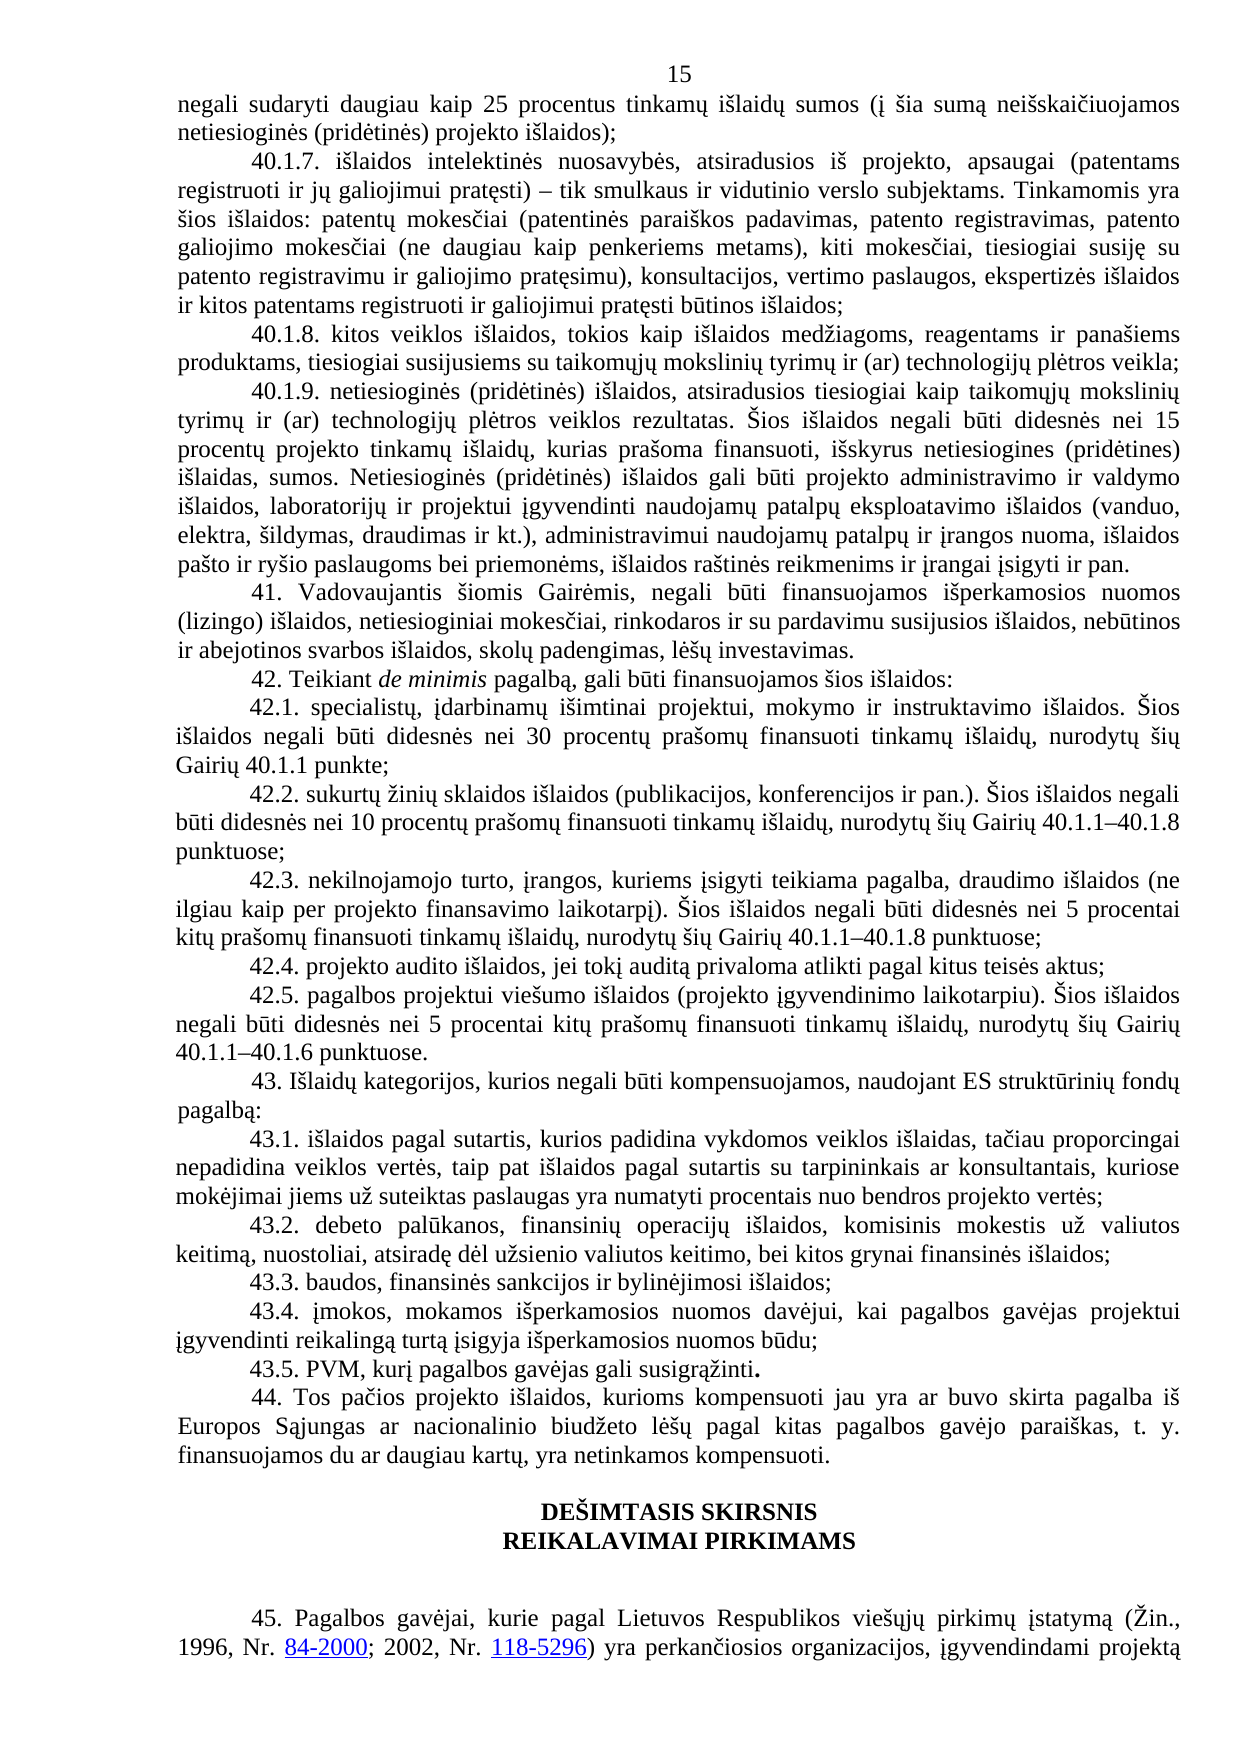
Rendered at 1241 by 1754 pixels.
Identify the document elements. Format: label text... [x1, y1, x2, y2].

text DEŠIMTASIS skirsnis [177, 1497, 1181, 1526]
text 42.4. projekto audito išlaidos, jei tokį auditą privaloma atlikti pagal kitus teisės aktus; [175, 951, 1181, 980]
text 40.1.8. kitos veiklos išlaidos, tokios kaip išlaidos medžiagoms, reagentams ir panašiems produktams, tiesiogiai susijusiems su taikomųjų mokslinių tyrimų ir (ar) technologijų plėtros veikla; [177, 319, 1181, 376]
text 43.5. PVM, kurį pagalbos gavėjas gali susigrąžinti. [175, 1354, 1181, 1382]
text 42.1. specialistų, įdarbinamų išimtinai projektui, mokymo ir instruktavimo išlaidos. Šios išlaidos negali būti didesnės nei 30 procentų prašomų finansuoti tinkamų išlaidų, nurodytų šių Gairių 40.1.1 punkte; [175, 692, 1181, 779]
text 43. Išlaidų kategorijos, kurios negali būti kompensuojamos, naudojant ES struktūrinių fondų pagalbą: [177, 1066, 1181, 1124]
text 42.5. pagalbos projektui viešumo išlaidos (projekto įgyvendinimo laikotarpiu). Šios išlaidos negali būti didesnės nei 5 procentai kitų prašomų finansuoti tinkamų išlaidų, nurodytų šių Gairių 40.1.1–40.1.6 punktuose. [175, 980, 1181, 1066]
text REIKALAVIMAI pirkimams [177, 1526, 1181, 1555]
text negali sudaryti daugiau kaip 25 procentus tinkamų išlaidų sumos (į šia sumą neišskaičiuojamos netiesioginės (pridėtinės) projekto išlaidos); [177, 89, 1181, 146]
text 42. Teikiant de minimis pagalbą, gali būti finansuojamos šios išlaidos: [177, 664, 1181, 692]
text 41. Vadovaujantis šiomis Gairėmis, negali būti finansuojamos išperkamosios nuomos (lizingo) išlaidos, netiesioginiai mokesčiai, rinkodaros ir su pardavimu susijusios išlaidos, nebūtinos ir abejotinos svarbos išlaidos, skolų padengimas, lėšų investavimas. [177, 577, 1181, 664]
text 42.3. nekilnojamojo turto, įrangos, kuriems įsigyti teikiama pagalba, draudimo išlaidos (ne ilgiau kaip per projekto finansavimo laikotarpį). Šios išlaidos negali būti didesnės nei 5 procentai kitų prašomų finansuoti tinkamų išlaidų, nurodytų šių Gairių 40.1.1–40.1.8 punktuose; [175, 865, 1181, 951]
text 43.4. įmokos, mokamos išperkamosios nuomos davėjui, kai pagalbos gavėjas projektui įgyvendinti reikalingą turtą įsigyja išperkamosios nuomos būdu; [175, 1296, 1181, 1354]
text 40.1.7. išlaidos intelektinės nuosavybės, atsiradusios iš projekto, apsaugai (patentams registruoti ir jų galiojimui pratęsti) – tik smulkaus ir vidutinio verslo subjektams. Tinkamomis yra šios išlaidos: patentų mokesčiai (patentinės paraiškos padavimas, patento registravimas, patento galiojimo mokesčiai (ne daugiau kaip penkeriems metams), kiti mokesčiai, tiesiogiai susiję su patento registravimu ir galiojimo pratęsimu), konsultacijos, vertimo paslaugos, ekspertizės išlaidos ir kitos patentams registruoti ir galiojimui pratęsti būtinos išlaidos; [177, 146, 1181, 319]
text 44. Tos pačios projekto išlaidos, kurioms kompensuoti jau yra ar buvo skirta pagalba iš Europos Sąjungas ar nacionalinio biudžeto lėšų pagal kitas pagalbos gavėjo paraiškas, t. y. finansuojamos du ar daugiau kartų, yra netinkamos kompensuoti. [177, 1382, 1181, 1469]
text 40.1.9. netiesioginės (pridėtinės) išlaidos, atsiradusios tiesiogiai kaip taikomųjų mokslinių tyrimų ir (ar) technologijų plėtros veiklos rezultatas. Šios išlaidos negali būti didesnės nei 15 procentų projekto tinkamų išlaidų, kurias prašoma finansuoti, išskyrus netiesiogines (pridėtines) išlaidas, sumos. Netiesioginės (pridėtinės) išlaidos gali būti projekto administravimo ir valdymo išlaidos, laboratorijų ir projektui įgyvendinti naudojamų patalpų eksploatavimo išlaidos (vanduo, elektra, šildymas, draudimas ir kt.), administravimui naudojamų patalpų ir įrangos nuoma, išlaidos pašto ir ryšio paslaugoms bei priemonėms, išlaidos raštinės reikmenims ir įrangai įsigyti ir pan. [177, 376, 1181, 577]
text 42.2. sukurtų žinių sklaidos išlaidos (publikacijos, konferencijos ir pan.). Šios išlaidos negali būti didesnės nei 10 procentų prašomų finansuoti tinkamų išlaidų, nurodytų šių Gairių 40.1.1–40.1.8 punktuose; [175, 779, 1181, 865]
text 45. Pagalbos gavėjai, kurie pagal Lietuvos Respublikos viešųjų pirkimų įstatymą (Žin., 1996, Nr. 84-2000; 2002, Nr. 118-5296) yra perkančiosios organizacijos, įgyvendindami projektą [177, 1603, 1181, 1661]
text 43.3. baudos, finansinės sankcijos ir bylinėjimosi išlaidos; [175, 1267, 1181, 1296]
text 43.1. išlaidos pagal sutartis, kurios padidina vykdomos veiklos išlaidas, tačiau proporcingai nepadidina veiklos vertės, taip pat išlaidos pagal sutartis su tarpininkais ar konsultantais, kuriose mokėjimai jiems už suteiktas paslaugas yra numatyti procentais nuo bendros projekto vertės; [175, 1124, 1181, 1210]
text 43.2. debeto palūkanos, finansinių operacijų išlaidos, komisinis mokestis už valiutos keitimą, nuostoliai, atsiradę dėl užsienio valiutos keitimo, bei kitos grynai finansinės išlaidos; [175, 1210, 1181, 1267]
